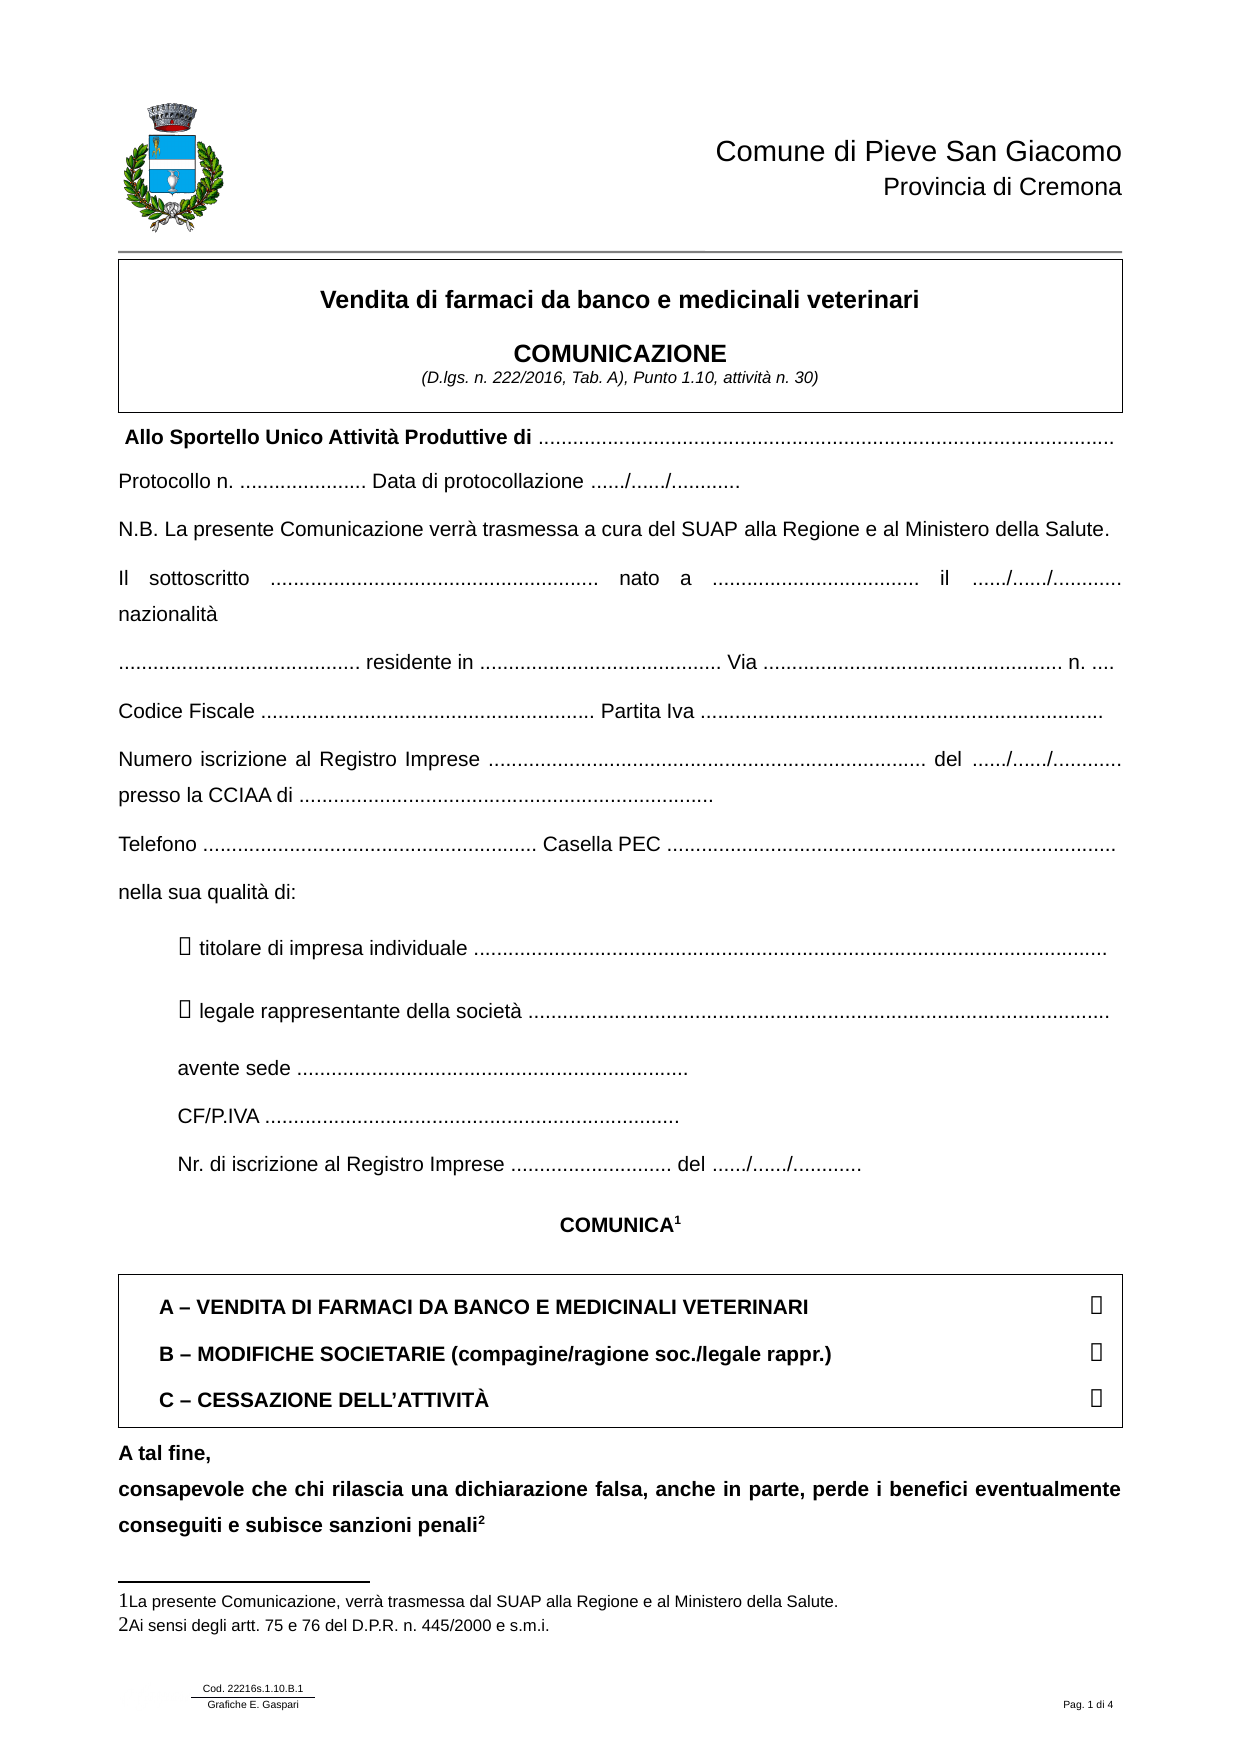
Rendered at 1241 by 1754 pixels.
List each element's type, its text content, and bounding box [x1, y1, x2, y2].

text nella sua qualità di: [118, 880, 1122, 904]
table_header A – VENDITA DI FARMACI DA BANCO E MEDICINALI VETERINARI  B – MODIFICHE SOCIETARIE (compagine/ragione soc./legale rappr.)  C – CESSAZIONE DELL’ATTIVITÀ  [119, 1275, 1122, 1427]
table_header Vendita di farmaci da banco e medicinali veterinari COMUNICAZIONE (D.lgs. n. 222/2016, Tab. A), Punto 1.10, attività n. 30) [119, 260, 1122, 412]
picture [122, 103, 224, 234]
text COMUNICA [118, 1213, 1122, 1237]
text CF/P.IVA ........................................................................ [177, 1104, 1122, 1128]
text Protocollo n. ...................... Data di protocollazione ....../....../............ [118, 469, 1122, 493]
text La presente Comunicazione, verrà trasmessa dal SUAP alla Regione e al Ministero della Salute. [118, 1588, 1122, 1612]
text .......................................... residente in .......................................... Via .................................................... n. .... [118, 650, 1122, 674]
text Provincia di Cremona [224, 172, 1122, 201]
text avente sede .................................................................... [177, 1055, 1122, 1079]
text Comune di Pieve San Giacomo [224, 134, 1122, 167]
text  legale rappresentante della società ..................................................................................................... [177, 992, 1122, 1026]
text consapevole che chi rilascia una dichiarazione falsa, anche in parte, perde i benefici eventualmente conseguiti e subisce sanzioni penali [118, 1477, 1122, 1537]
text A tal fine, [118, 1441, 1122, 1465]
text Il sottoscritto ......................................................... nato a .................................... il ....../....../............ nazionalità [118, 566, 1122, 626]
text  titolare di impresa individuale .............................................................................................................. [177, 928, 1122, 962]
text Numero iscrizione al Registro Imprese ............................................................................ del ....../....../............ presso la CCIAA di ........................................................................ [118, 747, 1122, 807]
text Telefono .......................................................... Casella PEC .............................................................................. [118, 831, 1122, 855]
text Allo Sportello Unico Attività Produttive di .................................................................................................... [118, 425, 1122, 449]
text Ai sensi degli artt. 75 e 76 del D.P.R. n. 445/2000 e s.m.i. [118, 1612, 1122, 1636]
text N.B. La presente Comunicazione verrà trasmessa a cura del SUAP alla Regione e al Ministero della Salute. [118, 517, 1122, 541]
text Codice Fiscale .......................................................... Partita Iva ...................................................................... [118, 698, 1122, 722]
text Nr. di iscrizione al Registro Imprese ............................ del ....../....../............ [177, 1152, 1122, 1176]
